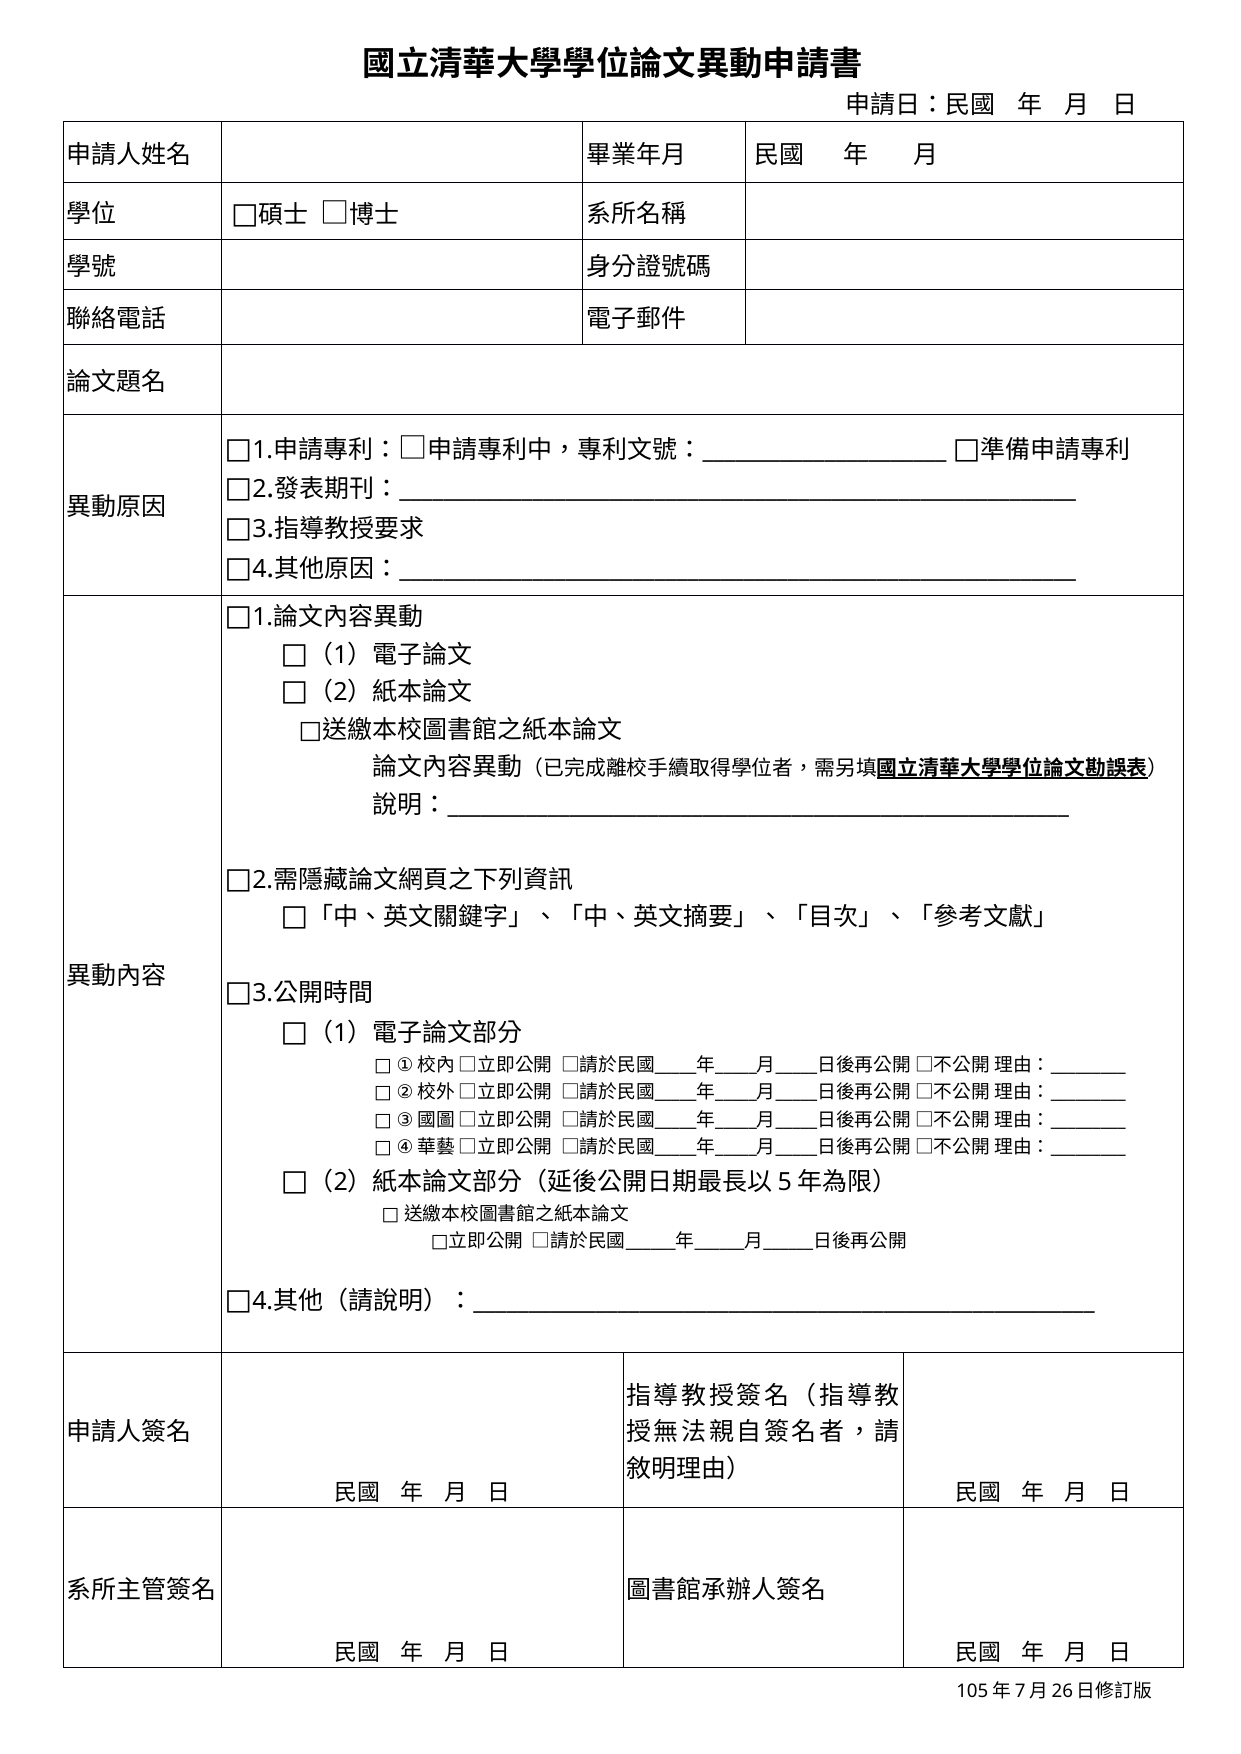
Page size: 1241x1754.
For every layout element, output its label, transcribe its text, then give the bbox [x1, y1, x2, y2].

table_cell 圖書館承辦人簽名 [624, 1508, 903, 1667]
table_cell 申請人簽名 [64, 1353, 221, 1507]
table_cell □1.申請專利：□申請專利中，專利文號：______________________ □準備申請專利 □2.發表期刊：_____________________________________________________________ □3.指導教授要求 □4.其他原因：_____________________________________________________________ [222, 415, 1183, 594]
text 105年7月26日修訂版 [89, 1676, 1152, 1703]
table_cell 聯絡電話 [64, 290, 221, 344]
table_cell 身分證號碼 [583, 240, 745, 289]
table_cell [222, 290, 582, 344]
table_cell □1.論文內容異動 □（1）電子論文 □（2）紙本論文 □送繳本校圖書館之紙本論文 論文內容異動（已完成離校手續取得學位者，需另填國立清華大學學位論文勘誤表） 說明：________________________________________________________ □2.需隱藏論文網頁之下列資訊 □「中、英文關鍵字」、「中、英文摘要」、「目次」、「參考文獻」 □3.公開時間 □（1）電子論文部分 □ ①校內 □立即公開 □請於民國_____年_____月_____日後再公開 □不公開 理由：_________ □ ②校外 □立即公開 □請於民國_____年_____月_____日後再公開 □不公開 理由：_________ □ ③國圖 □立即公開 □請於民國_____年_____月_____日後再公開 □不公開 理由：_________ □ ④華藝 □立即公開 □請於民國_____年_____月_____日後再公開 □不公開 理由：_________ □（2）紙本論文部分（延後公開日期最長以5年為限） □ 送繳本校圖書館之紙本論文 □立即公開 □請於民國______年______月______日後再公開 □4.其他（請說明）：________________________________________________________ [222, 596, 1183, 1352]
table_cell [222, 345, 1183, 414]
table_cell 指導教授簽名（指導教授無法親自簽名者，請敘明理由） [624, 1353, 903, 1507]
table_cell 論文題名 [64, 345, 221, 414]
table_cell [746, 240, 1183, 289]
text 申請日：民國 年 月 日 [89, 85, 1137, 121]
text 國立清華大學學位論文異動申請書 [89, 37, 1137, 85]
table_cell [746, 290, 1183, 344]
table_cell 學號 [64, 240, 221, 289]
table_cell 民國 年 月 日 [904, 1353, 1183, 1507]
table_cell 系所主管簽名 [64, 1508, 221, 1667]
table_cell 電子郵件 [583, 290, 745, 344]
table_cell 學位 [64, 183, 221, 239]
table_cell 民國 年 月 日 [904, 1508, 1183, 1667]
table_header 畢業年月 [583, 122, 745, 182]
table_cell 系所名稱 [583, 183, 745, 239]
table_header [222, 122, 582, 182]
table_cell [222, 240, 582, 289]
table_cell [746, 183, 1183, 239]
table_cell 異動原因 [64, 415, 221, 594]
table_cell 民國 年 月 日 [222, 1508, 623, 1667]
table_cell □碩士 □博士 [222, 183, 582, 239]
table_header 申請人姓名 [64, 122, 221, 182]
table_cell 民國 年 月 日 [222, 1353, 623, 1507]
table_header 民國 年 月 [746, 122, 1183, 182]
table_cell 異動內容 [64, 596, 221, 1352]
